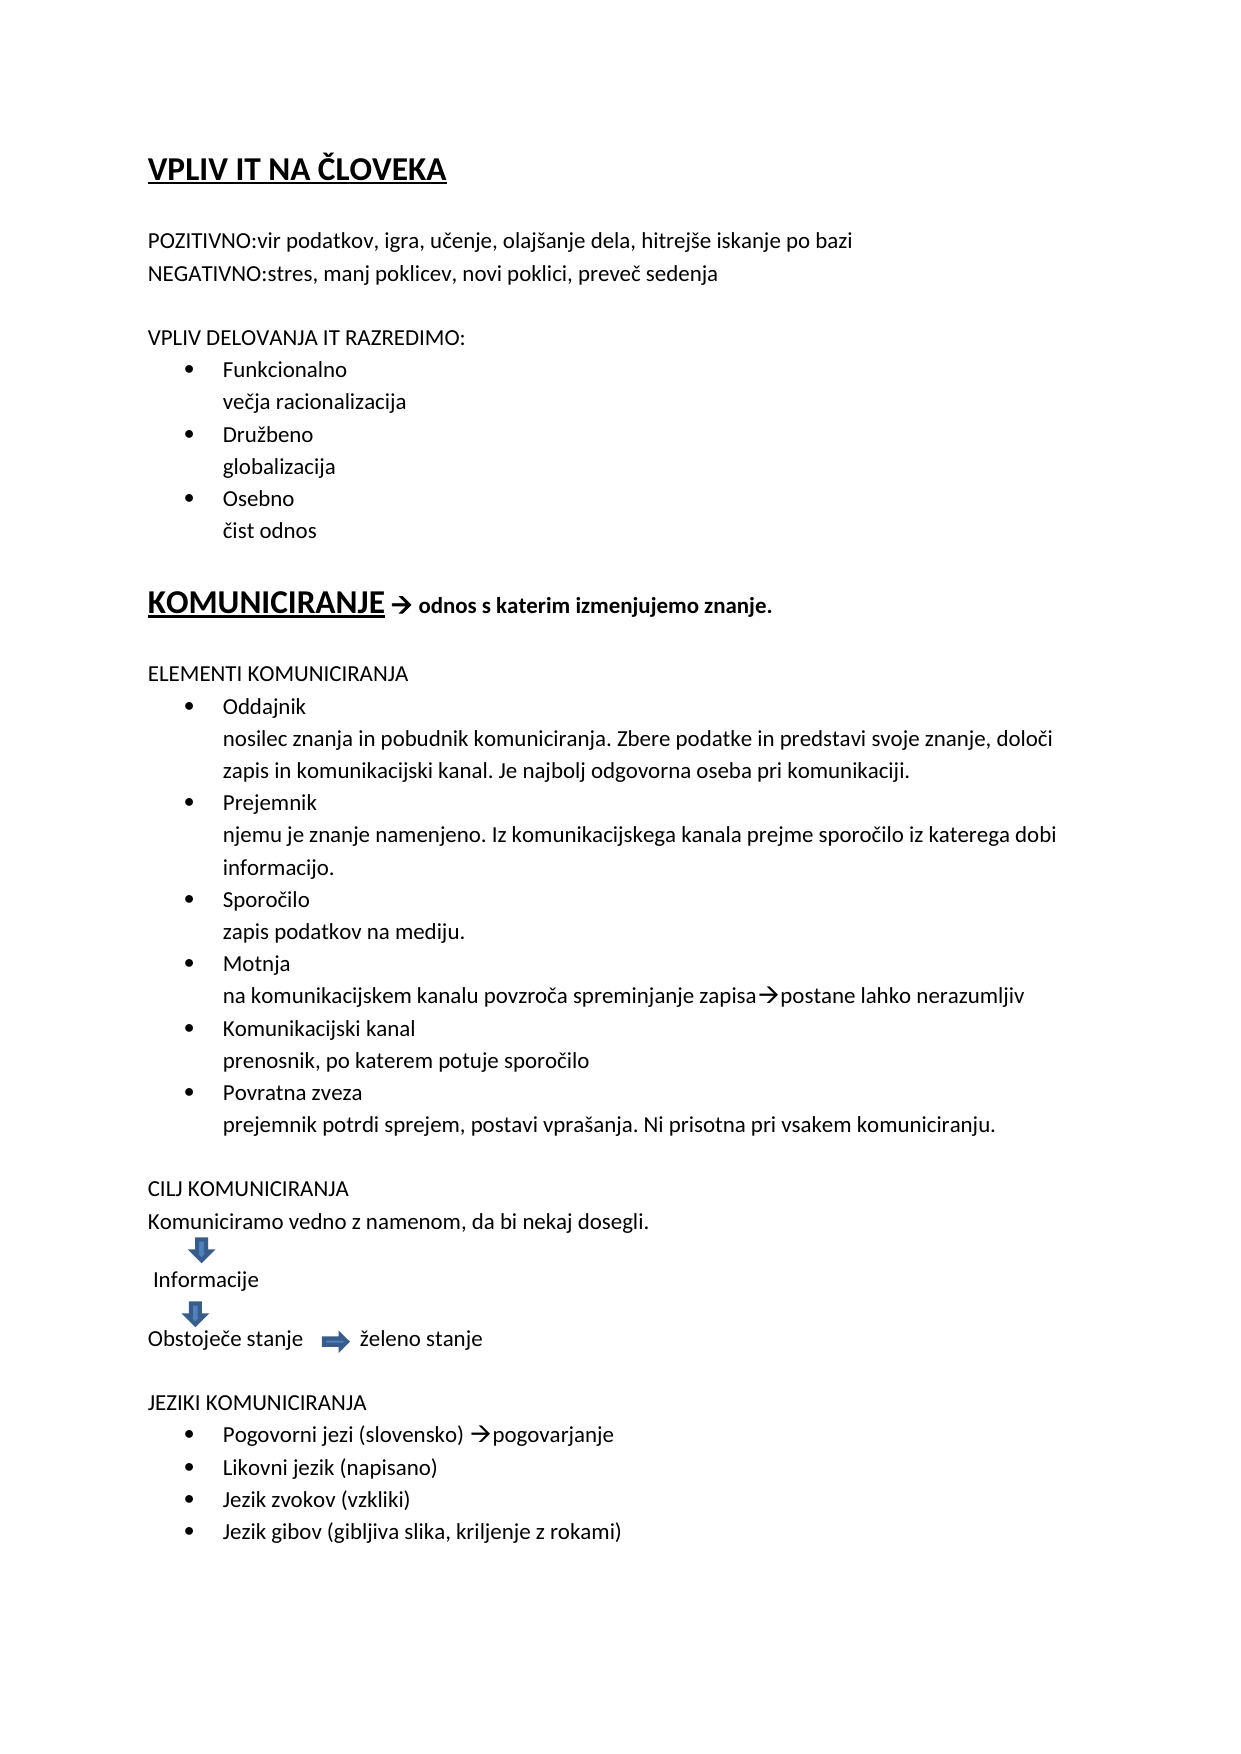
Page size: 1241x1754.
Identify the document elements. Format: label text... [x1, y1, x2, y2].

list čist odnos [223, 516, 1093, 544]
text POZITIVNO:vir podatkov, igra, učenje, olajšanje dela, hitrejše iskanje po bazi [148, 227, 1093, 254]
text VPLIV IT NA ČLOVEKA [148, 148, 1093, 188]
list Motnja na komunikacijskem kanalu povzroča spreminjanje zapisapostane lahko nerazumljiv [185, 949, 1093, 1009]
text Obstoječe stanje želeno stanje [148, 1324, 1093, 1352]
text Informacije [148, 1265, 1093, 1293]
list Funkcionalno večja racionalizacija [185, 355, 1093, 416]
list Družbeno globalizacija [185, 420, 1093, 480]
list Jezik zvokov (vzkliki) [185, 1485, 1093, 1513]
text NEGATIVNO:stres, manj poklicev, novi poklici, preveč sedenja [148, 259, 1093, 287]
list Prejemnik njemu je znanje namenjeno. Iz komunikacijskega kanala prejme sporočilo iz katerega dobi informacijo. [185, 788, 1093, 881]
text Komuniciramo vedno z namenom, da bi nekaj dosegli. [148, 1207, 1093, 1235]
list Jezik gibov (gibljiva slika, kriljenje z rokami) [185, 1517, 1093, 1545]
list Komunikacijski kanal prenosnik, po katerem potuje sporočilo [185, 1014, 1093, 1074]
list Likovni jezik (napisano) [185, 1453, 1093, 1481]
list Pogovorni jezi (slovensko) pogovarjanje [185, 1420, 1093, 1448]
list Sporočilo zapis podatkov na mediju. [185, 885, 1093, 945]
text ELEMENTI KOMUNICIRANJA [148, 659, 1093, 688]
text VPLIV DELOVANJA IT RAZREDIMO: [148, 323, 1093, 351]
list Povratna zveza prejemnik potrdi sprejem, postavi vprašanja. Ni prisotna pri vsakem komuniciranju. [185, 1078, 1093, 1138]
list Oddajnik nosilec znanja in pobudnik komuniciranja. Zbere podatke in predstavi svoje znanje, določi zapis in komunikacijski kanal. Je najbolj odgovorna oseba pri komunikaciji. [185, 692, 1093, 784]
text JEZIKI KOMUNICIRANJA [148, 1388, 1093, 1416]
list Osebno [185, 484, 1093, 512]
text KOMUNICIRANJE  odnos s katerim izmenjujemo znanje. [148, 581, 1093, 621]
text CILJ KOMUNICIRANJA [148, 1174, 1093, 1203]
